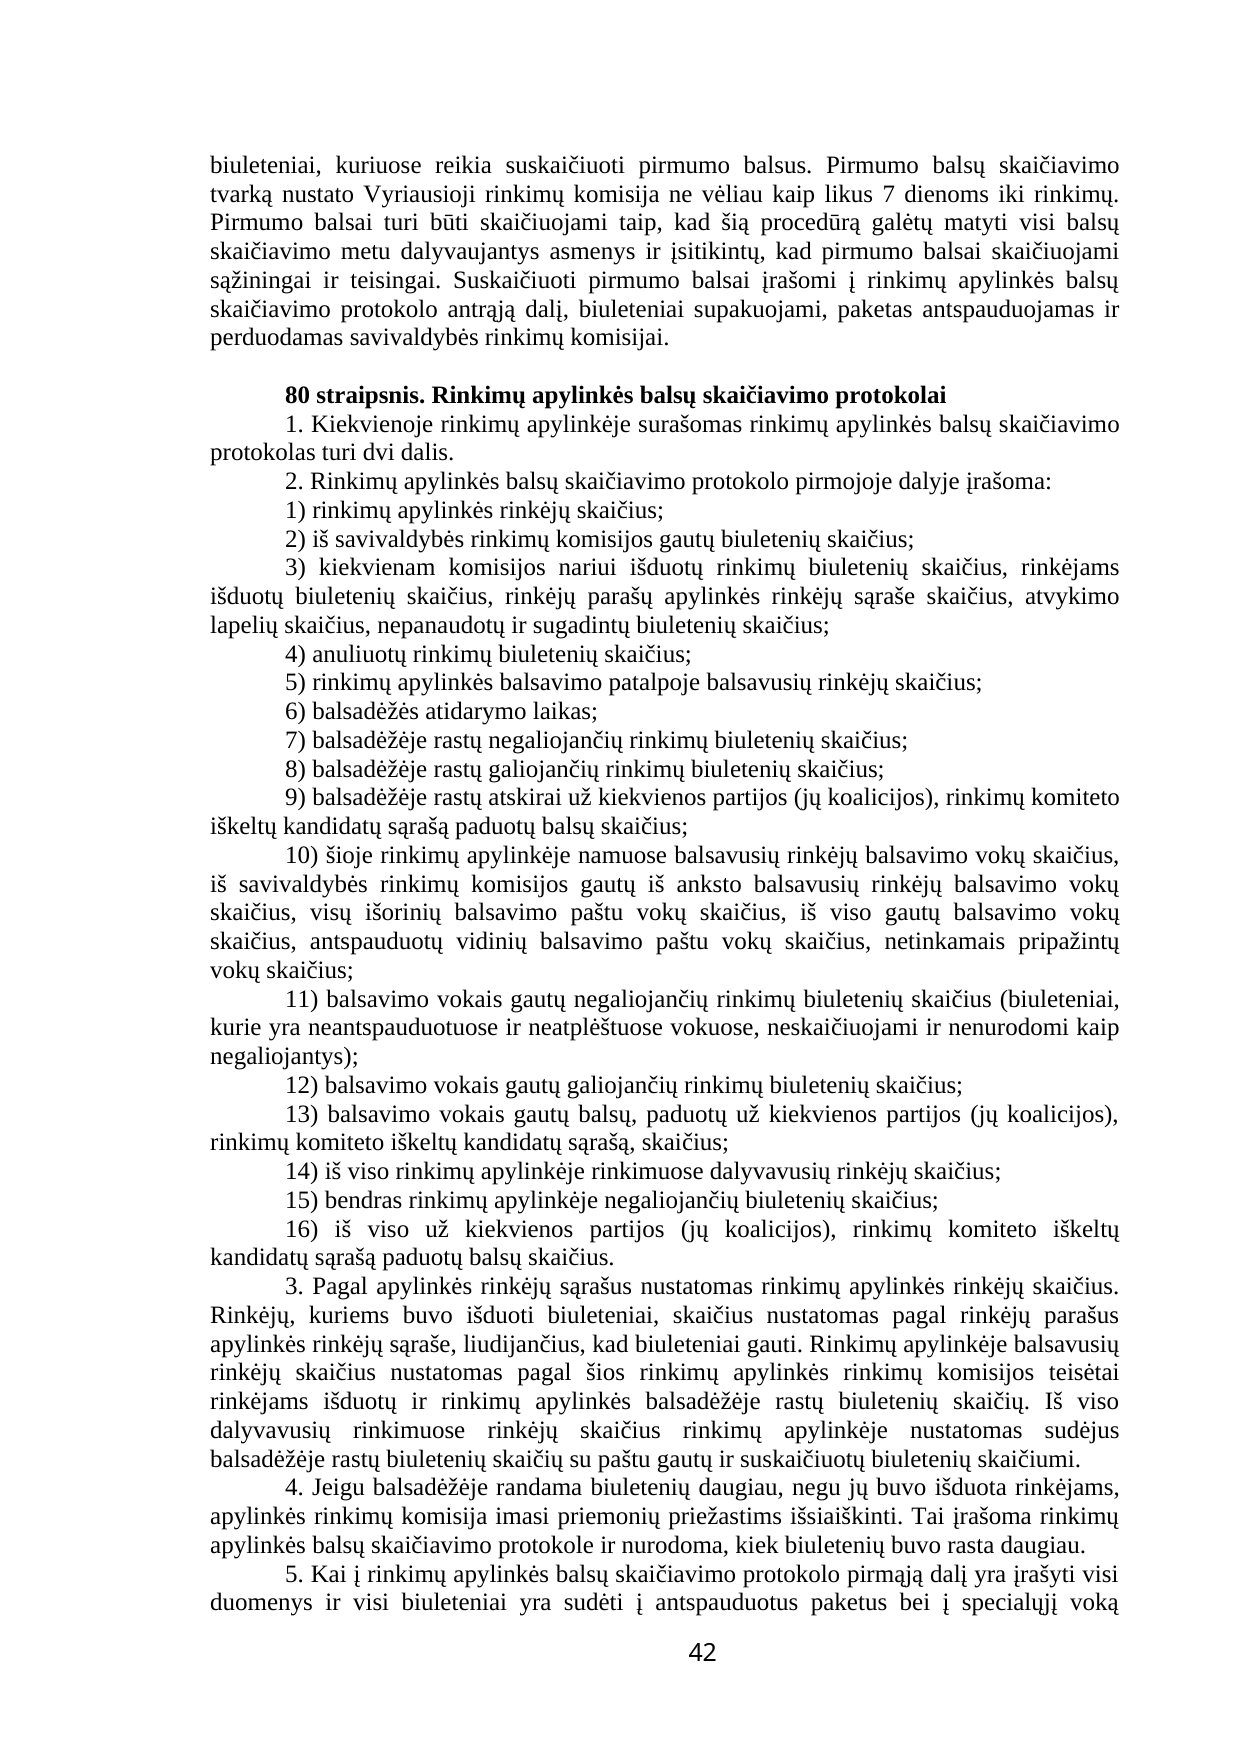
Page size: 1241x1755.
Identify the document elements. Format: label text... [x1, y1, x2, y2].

text 8) balsadėžėje rastų galiojančių rinkimų biuletenių skaičius; [210, 754, 1120, 782]
text 10) šioje rinkimų apylinkėje namuose balsavusių rinkėjų balsavimo vokų skaičius, iš savivaldybės rinkimų komisijos gautų iš anksto balsavusių rinkėjų balsavimo vokų skaičius, visų išorinių balsavimo paštu vokų skaičius, iš viso gautų balsavimo vokų skaičius, antspauduotų vidinių balsavimo paštu vokų skaičius, netinkamais pripažintų vokų skaičius; [210, 840, 1120, 984]
text 2. Rinkimų apylinkės balsų skaičiavimo protokolo pirmojoje dalyje įrašoma: [210, 466, 1120, 495]
text 1. Kiekvienoje rinkimų apylinkėje surašomas rinkimų apylinkės balsų skaičiavimo protokolas turi dvi dalis. [210, 409, 1120, 466]
text 6) balsadėžės atidarymo laikas; [210, 696, 1120, 725]
text 16) iš viso už kiekvienos partijos (jų koalicijos), rinkimų komiteto iškeltų kandidatų sąrašą paduotų balsų skaičius. [210, 1214, 1120, 1271]
text 80 straipsnis. Rinkimų apylinkės balsų skaičiavimo protokolai [210, 380, 1120, 409]
text 3. Pagal apylinkės rinkėjų sąrašus nustatomas rinkimų apylinkės rinkėjų skaičius. Rinkėjų, kuriems buvo išduoti biuleteniai, skaičius nustatomas pagal rinkėjų parašus apylinkės rinkėjų sąraše, liudijančius, kad biuleteniai gauti. Rinkimų apylinkėje balsavusių rinkėjų skaičius nustatomas pagal šios rinkimų apylinkės rinkimų komisijos teisėtai rinkėjams išduotų ir rinkimų apylinkės balsadėžėje rastų biuletenių skaičių. Iš viso dalyvavusių rinkimuose rinkėjų skaičius rinkimų apylinkėje nustatomas sudėjus balsadėžėje rastų biuletenių skaičių su paštu gautų ir suskaičiuotų biuletenių skaičiumi. [210, 1271, 1120, 1472]
text 14) iš viso rinkimų apylinkėje rinkimuose dalyvavusių rinkėjų skaičius; [210, 1156, 1120, 1185]
text 12) balsavimo vokais gautų galiojančių rinkimų biuletenių skaičius; [210, 1070, 1120, 1099]
text 9) balsadėžėje rastų atskirai už kiekvienos partijos (jų koalicijos), rinkimų komiteto iškeltų kandidatų sąrašą paduotų balsų skaičius; [210, 782, 1120, 840]
text 5) rinkimų apylinkės balsavimo patalpoje balsavusių rinkėjų skaičius; [210, 667, 1120, 696]
text 7) balsadėžėje rastų negaliojančių rinkimų biuletenių skaičius; [210, 725, 1120, 754]
text 3) kiekvienam komisijos nariui išduotų rinkimų biuletenių skaičius, rinkėjams išduotų biuletenių skaičius, rinkėjų parašų apylinkės rinkėjų sąraše skaičius, atvykimo lapelių skaičius, nepanaudotų ir sugadintų biuletenių skaičius; [210, 552, 1120, 639]
text biuleteniai, kuriuose reikia suskaičiuoti pirmumo balsus. Pirmumo balsų skaičiavimo tvarką nustato Vyriausioji rinkimų komisija ne vėliau kaip likus 7 dienoms iki rinkimų. Pirmumo balsai turi būti skaičiuojami taip, kad šią procedūrą galėtų matyti visi balsų skaičiavimo metu dalyvaujantys asmenys ir įsitikintų, kad pirmumo balsai skaičiuojami sąžiningai ir teisingai. Suskaičiuoti pirmumo balsai įrašomi į rinkimų apylinkės balsų skaičiavimo protokolo antrąją dalį, biuleteniai supakuojami, paketas antspauduojamas ir perduodamas savivaldybės rinkimų komisijai. [210, 150, 1120, 351]
text 11) balsavimo vokais gautų negaliojančių rinkimų biuletenių skaičius (biuleteniai, kurie yra neantspauduotuose ir neatplėštuose vokuose, neskaičiuojami ir nenurodomi kaip negaliojantys); [210, 984, 1120, 1070]
text 4. Jeigu balsadėžėje randama biuletenių daugiau, negu jų buvo išduota rinkėjams, apylinkės rinkimų komisija imasi priemonių priežastims išsiaiškinti. Tai įrašoma rinkimų apylinkės balsų skaičiavimo protokole ir nurodoma, kiek biuletenių buvo rasta daugiau. [210, 1472, 1120, 1559]
text 13) balsavimo vokais gautų balsų, paduotų už kiekvienos partijos (jų koalicijos), rinkimų komiteto iškeltų kandidatų sąrašą, skaičius; [210, 1099, 1120, 1156]
text 1) rinkimų apylinkės rinkėjų skaičius; [210, 495, 1120, 524]
text 2) iš savivaldybės rinkimų komisijos gautų biuletenių skaičius; [210, 524, 1120, 552]
text 15) bendras rinkimų apylinkėje negaliojančių biuletenių skaičius; [210, 1185, 1120, 1214]
text 5. Kai į rinkimų apylinkės balsų skaičiavimo protokolo pirmąją dalį yra įrašyti visi duomenys ir visi biuleteniai yra sudėti į antspauduotus paketus bei į specialųjį voką [210, 1559, 1120, 1616]
text 4) anuliuotų rinkimų biuletenių skaičius; [210, 639, 1120, 667]
